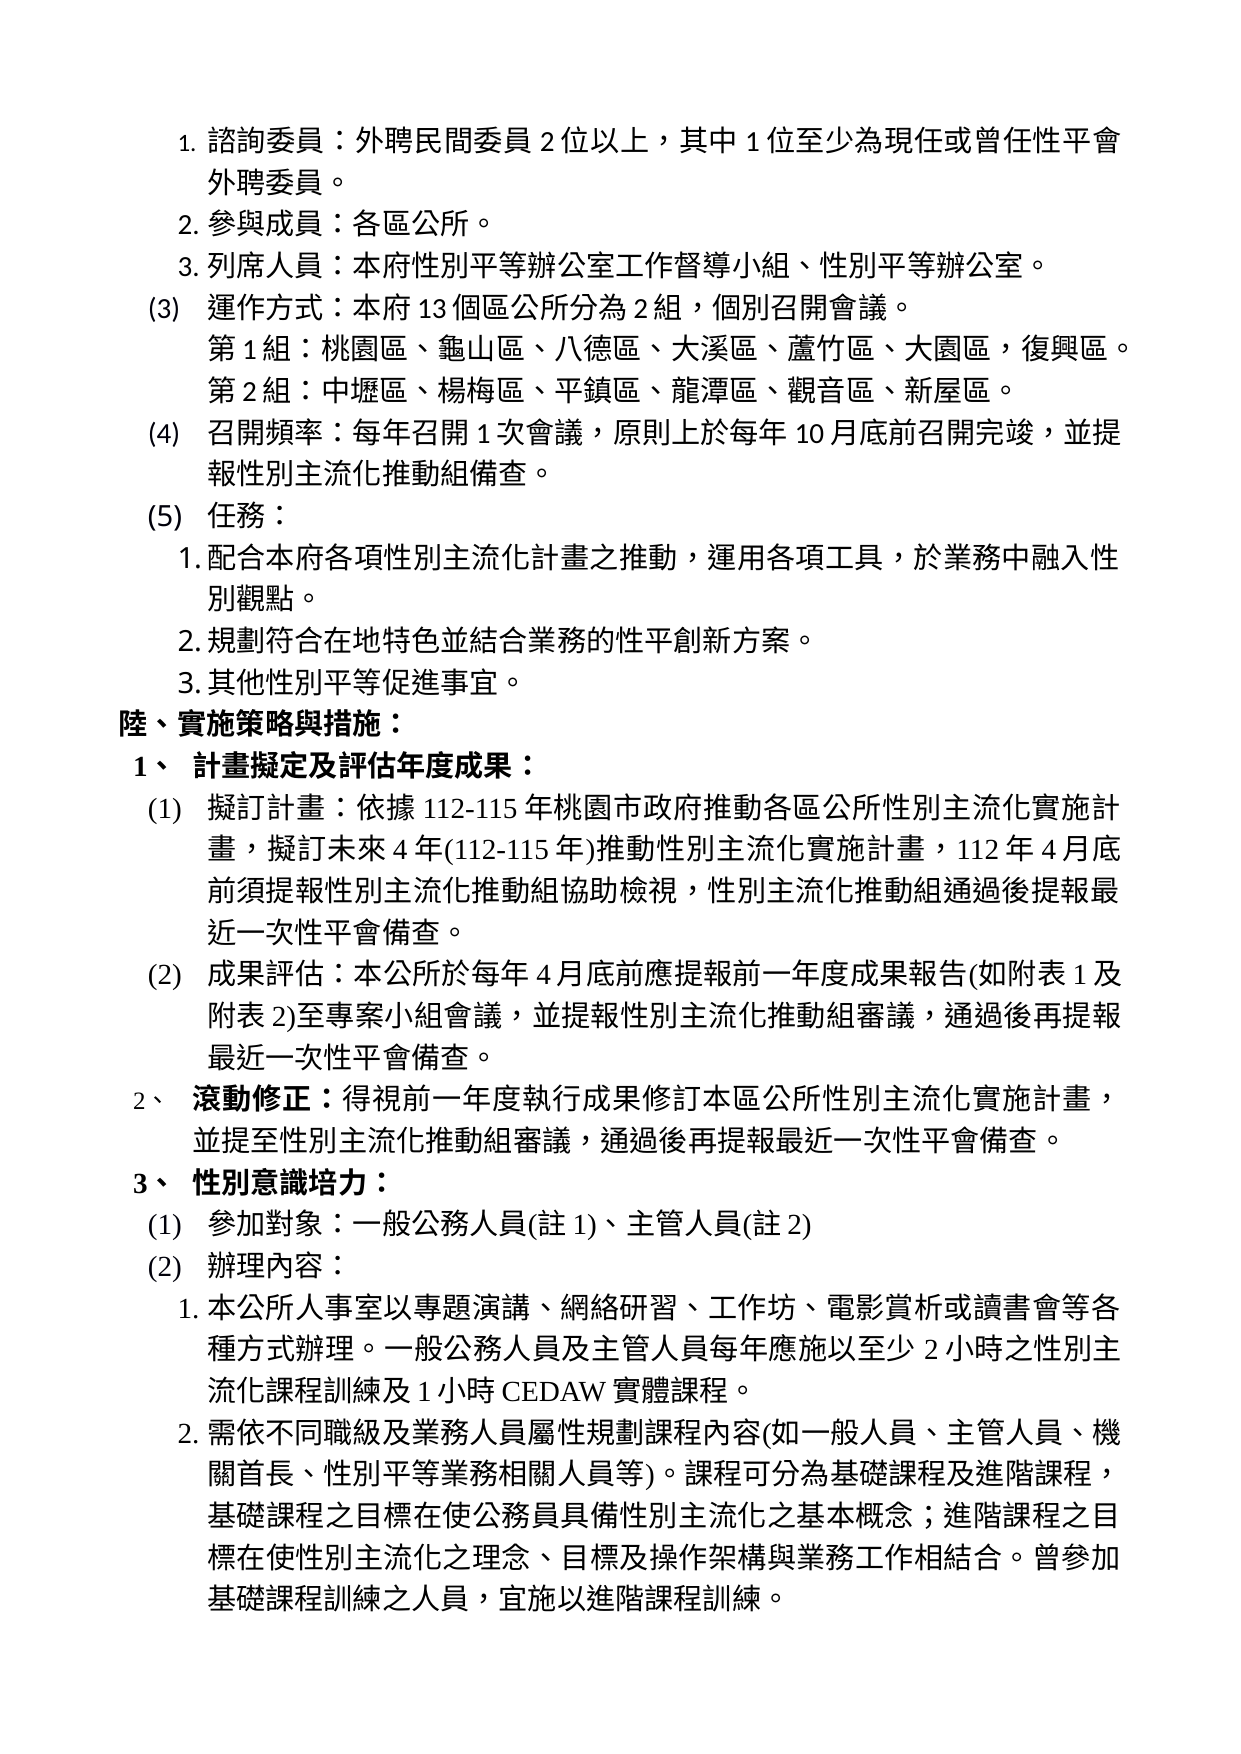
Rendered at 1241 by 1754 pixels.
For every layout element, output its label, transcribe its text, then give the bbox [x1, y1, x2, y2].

list 第2組：中壢區、楊梅區、平鎮區、龍潭區、觀音區、新屋區。 [207, 368, 1122, 410]
list 需依不同職級及業務人員屬性規劃課程內容(如一般人員、主管人員、機關首長、性別平等業務相關人員等)。課程可分為基礎課程及進階課程，基礎課程之目標在使公務員具備性別主流化之基本概念；進階課程之目標在使性別主流化之理念、目標及操作架構與業務工作相結合。曾參加基礎課程訓練之人員，宜施以進階課程訓練。 [177, 1410, 1122, 1618]
list 參加對象：一般公務人員(註1)、主管人員(註2) [148, 1201, 1122, 1243]
list 任務： [148, 493, 1122, 535]
list 其他性別平等促進事宜。 [177, 660, 1122, 701]
list 第1組：桃園區、龜山區、八德區、大溪區、蘆竹區、大園區，復興區。 [207, 326, 1122, 368]
list 規劃符合在地特色並結合業務的性平創新方案。 [177, 618, 1122, 660]
list 擬訂計畫：依據112-115年桃園市政府推動各區公所性別主流化實施計畫，擬訂未來4年(112-115年)推動性別主流化實施計畫，112年4月底前須提報性別主流化推動組協助檢視，性別主流化推動組通過後提報最近一次性平會備查。 [148, 785, 1122, 951]
list 成果評估：本公所於每年4月底前應提報前一年度成果報告(如附表1及附表2)至專案小組會議，並提報性別主流化推動組審議，通過後再提報最近一次性平會備查。 [148, 951, 1122, 1076]
list 諮詢委員：外聘民間委員2位以上，其中1位至少為現任或曾任性平會外聘委員。 [177, 118, 1122, 201]
list 配合本府各項性別主流化計畫之推動，運用各項工具，於業務中融入性別觀點。 [177, 535, 1122, 618]
list 運作方式：本府13個區公所分為2組，個別召開會議。 [148, 285, 1122, 326]
list 列席人員：本府性別平等辦公室工作督導小組、性別平等辦公室。 [177, 243, 1122, 285]
list 本公所人事室以專題演講、網絡研習、工作坊、電影賞析或讀書會等各種方式辦理。一般公務人員及主管人員每年應施以至少2小時之性別主流化課程訓練及1小時CEDAW實體課程。 [177, 1285, 1122, 1410]
list 參與成員：各區公所。 [177, 201, 1122, 243]
list 召開頻率：每年召開1次會議，原則上於每年10月底前召開完竣，並提報性別主流化推動組備查。 [148, 410, 1122, 493]
list 計畫擬定及評估年度成果： [133, 743, 1122, 785]
list 辦理內容： [148, 1243, 1122, 1285]
list 實施策略與措施： [118, 701, 1122, 743]
list 滾動修正：得視前一年度執行成果修訂本區公所性別主流化實施計畫，並提至性別主流化推動組審議，通過後再提報最近一次性平會備查。 [133, 1076, 1122, 1160]
list 性別意識培力： [133, 1160, 1122, 1201]
